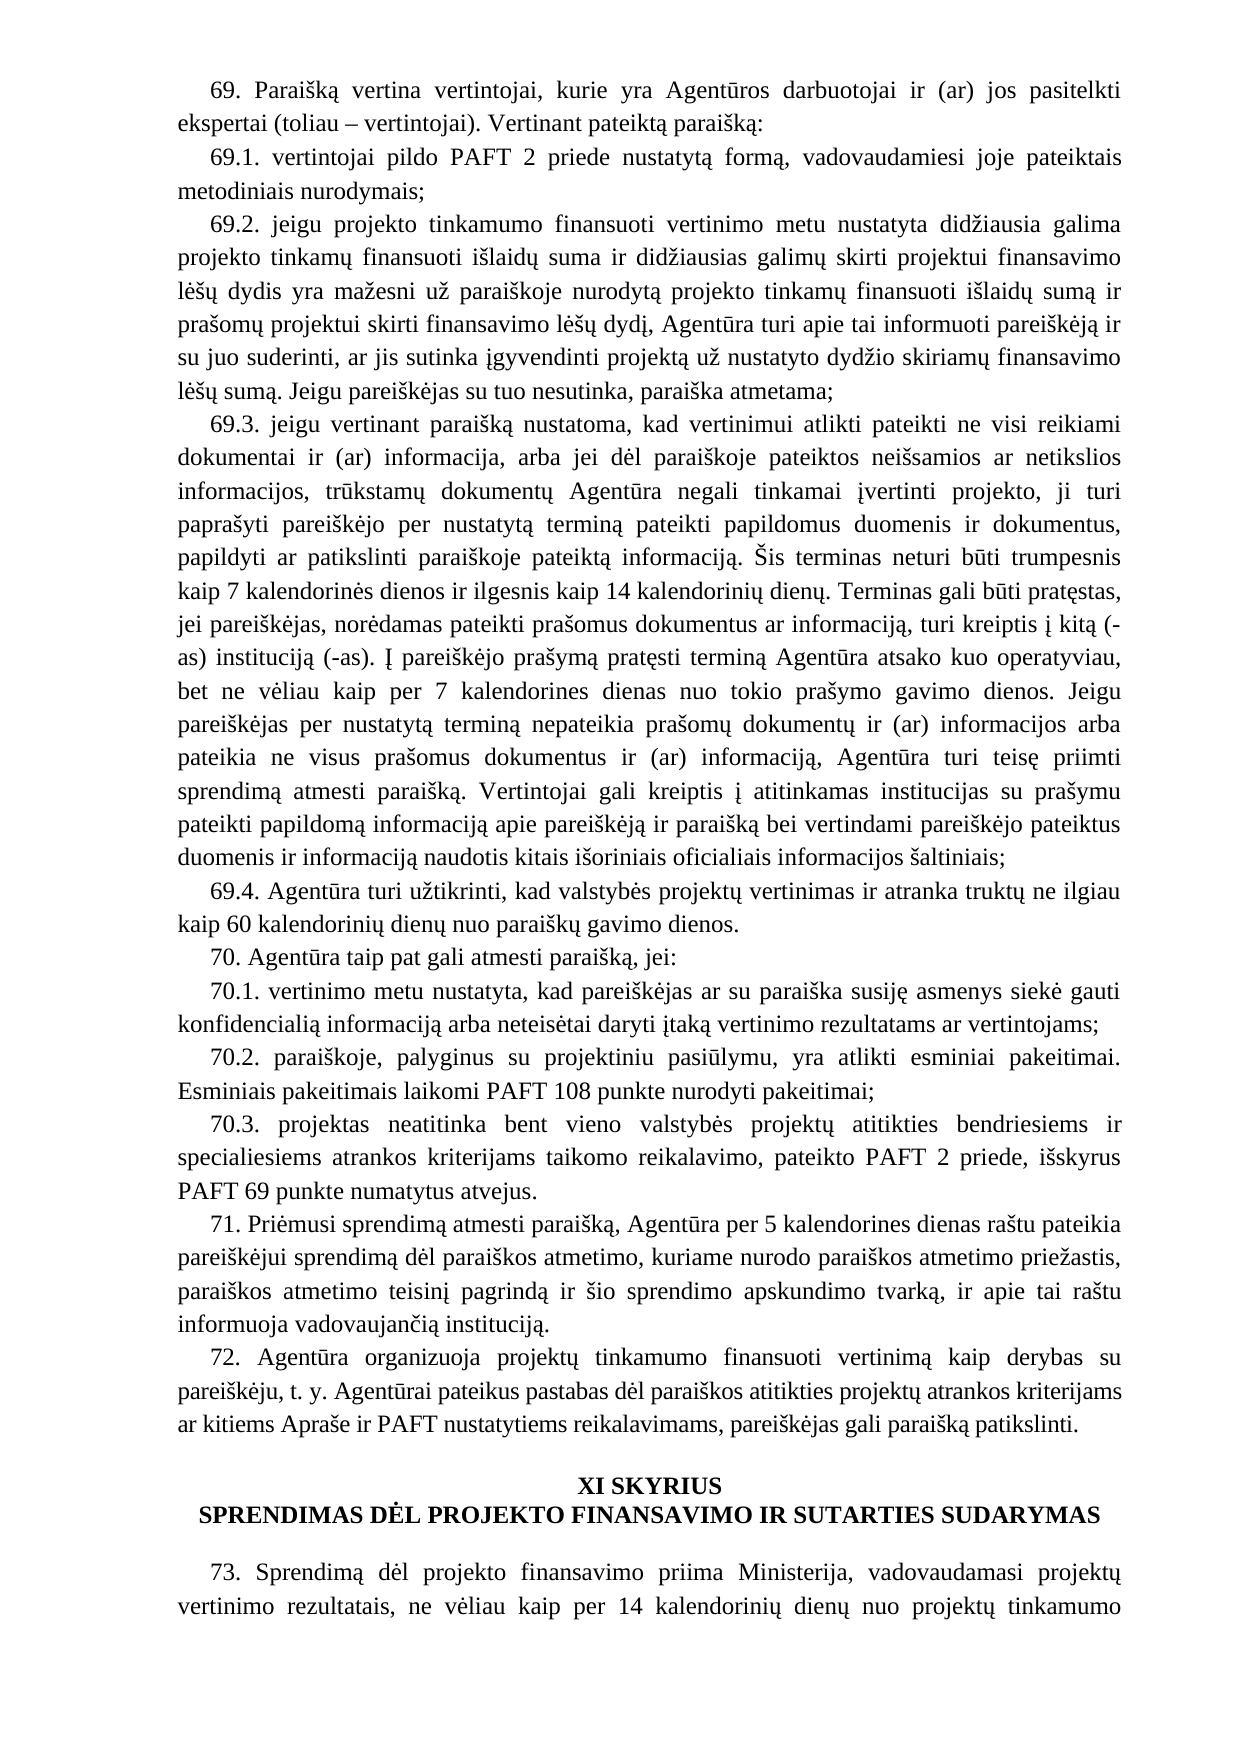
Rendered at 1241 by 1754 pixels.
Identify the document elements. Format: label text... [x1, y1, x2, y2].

text 70.3. projektas neatitinka bent vieno valstybės projektų atitikties bendriesiems ir specialiesiems atrankos kriterijams taikomo reikalavimo, pateikto PAFT 2 priede, išskyrus PAFT 69 punkte numatytus atvejus. [177, 1109, 1122, 1204]
text SPRENDIMAS DĖL PROJEKTO FINANSAVIMO IR SUTARTIES SUDARYMAS [177, 1500, 1122, 1529]
text 70.2. paraiškoje, palyginus su projektiniu pasiūlymu, yra atlikti esminiai pakeitimai. Esminiais pakeitimais laikomi PAFT 108 punkte nurodyti pakeitimai; [177, 1042, 1122, 1104]
text 70. Agentūra taip pat gali atmesti paraišką, jei: [177, 942, 1122, 971]
text 70.1. vertinimo metu nustatyta, kad pareiškėjas ar su paraiška susiję asmenys siekė gauti konfidencialią informaciją arba neteisėtai daryti įtaką vertinimo rezultatams ar vertintojams; [177, 976, 1122, 1038]
text 69.4. Agentūra turi užtikrinti, kad valstybės projektų vertinimas ir atranka truktų ne ilgiau kaip 60 kalendorinių dienų nuo paraiškų gavimo dienos. [177, 876, 1122, 938]
text 69.3. jeigu vertinant paraišką nustatoma, kad vertinimui atlikti pateikti ne visi reikiami dokumentai ir (ar) informacija, arba jei dėl paraiškoje pateiktos neišsamios ar netikslios informacijos, trūkstamų dokumentų Agentūra negali tinkamai įvertinti projekto, ji turi paprašyti pareiškėjo per nustatytą terminą pateikti papildomus duomenis ir dokumentus, papildyti ar patikslinti paraiškoje pateiktą informaciją. Šis terminas neturi būti trumpesnis kaip 7 kalendorinės dienos ir ilgesnis kaip 14 kalendorinių dienų. Terminas gali būti pratęstas, jei pareiškėjas, norėdamas pateikti prašomus dokumentus ar informaciją, turi kreiptis į kitą (-as) instituciją (-as). Į pareiškėjo prašymą pratęsti terminą Agentūra atsako kuo operatyviau, bet ne vėliau kaip per 7 kalendorines dienas nuo tokio prašymo gavimo dienos. Jeigu pareiškėjas per nustatytą terminą nepateikia prašomų dokumentų ir (ar) informacijos arba pateikia ne visus prašomus dokumentus ir (ar) informaciją, Agentūra turi teisę priimti sprendimą atmesti paraišką. Vertintojai gali kreiptis į atitinkamas institucijas su prašymu pateikti papildomą informaciją apie pareiškėją ir paraišką bei vertindami pareiškėjo pateiktus duomenis ir informaciją naudotis kitais išoriniais oficialiais informacijos šaltiniais; [177, 409, 1122, 871]
text XI SKYRIUS [177, 1471, 1122, 1500]
text 72. Agentūra organizuoja projektų tinkamumo finansuoti vertinimą kaip derybas su pareiškėju, t. y. Agentūrai pateikus pastabas dėl paraiškos atitikties projektų atrankos kriterijams ar kitiems Apraše ir PAFT nustatytiems reikalavimams, pareiškėjas gali paraišką patikslinti. [177, 1342, 1122, 1438]
text 73. Sprendimą dėl projekto finansavimo priima Ministerija, vadovaudamasi projektų vertinimo rezultatais, ne vėliau kaip per 14 kalendorinių dienų nuo projektų tinkamumo [177, 1557, 1122, 1619]
text 69. Paraišką vertina vertintojai, kurie yra Agentūros darbuotojai ir (ar) jos pasitelkti ekspertai (toliau – vertintojai). Vertinant pateiktą paraišką: [177, 75, 1122, 137]
text 69.1. vertintojai pildo PAFT 2 priede nustatytą formą, vadovaudamiesi joje pateiktais metodiniais nurodymais; [177, 142, 1122, 204]
text 71. Priėmusi sprendimą atmesti paraišką, Agentūra per 5 kalendorines dienas raštu pateikia pareiškėjui sprendimą dėl paraiškos atmetimo, kuriame nurodo paraiškos atmetimo priežastis, paraiškos atmetimo teisinį pagrindą ir šio sprendimo apskundimo tvarką, ir apie tai raštu informuoja vadovaujančią instituciją. [177, 1209, 1122, 1338]
text 69.2. jeigu projekto tinkamumo finansuoti vertinimo metu nustatyta didžiausia galima projekto tinkamų finansuoti išlaidų suma ir didžiausias galimų skirti projektui finansavimo lėšų dydis yra mažesni už paraiškoje nurodytą projekto tinkamų finansuoti išlaidų sumą ir prašomų projektui skirti finansavimo lėšų dydį, Agentūra turi apie tai informuoti pareiškėją ir su juo suderinti, ar jis sutinka įgyvendinti projektą už nustatyto dydžio skiriamų finansavimo lėšų sumą. Jeigu pareiškėjas su tuo nesutinka, paraiška atmetama; [177, 209, 1122, 404]
